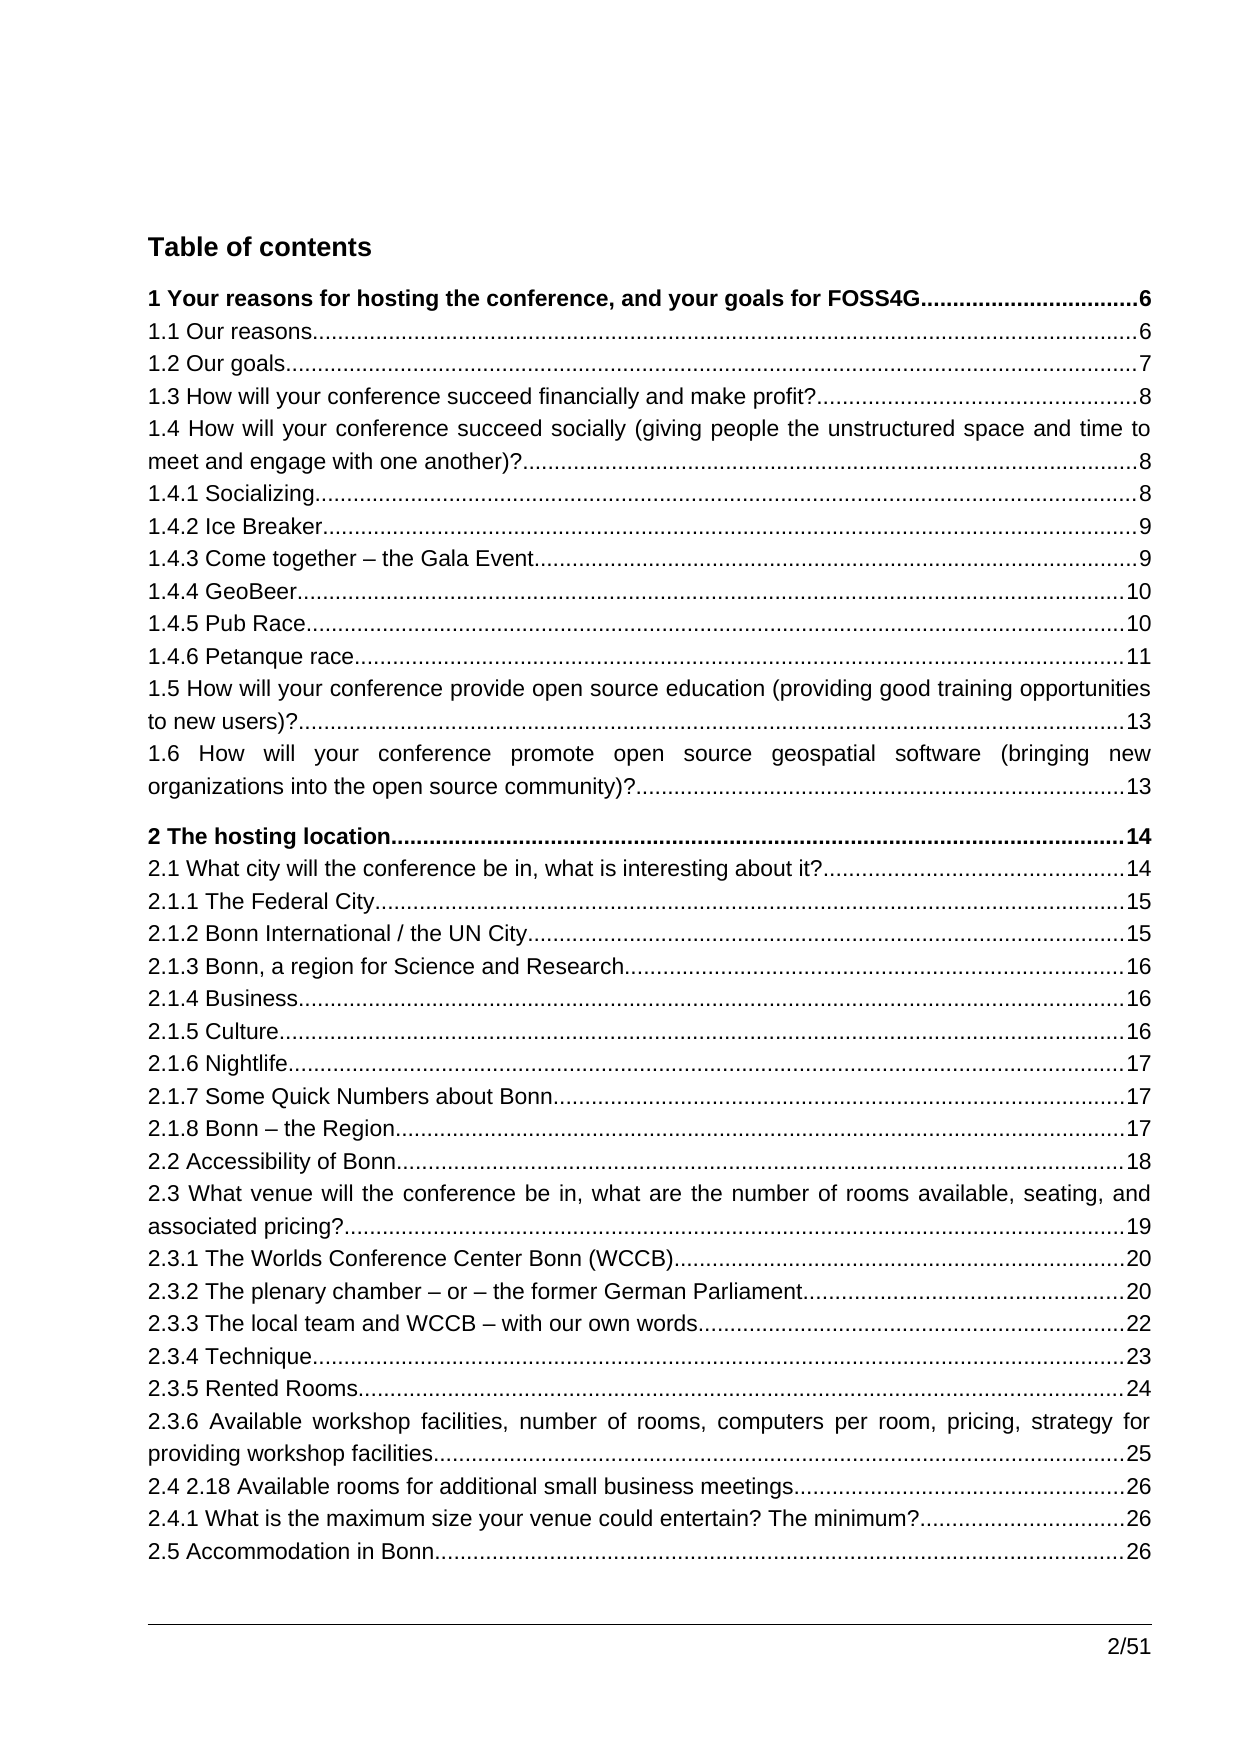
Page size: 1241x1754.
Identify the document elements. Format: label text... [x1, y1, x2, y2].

text 1.5 How will your conference provide open source education (providing good training opportunities to new users)? 13 [148, 671, 1152, 736]
text 2.3 What venue will the conference be in, what are the number of rooms available, seating, and associated pricing? 19 [148, 1176, 1152, 1241]
text 2.1.8 Bonn – the Region 17 [148, 1111, 1152, 1143]
text 2.4 2.18 Available rooms for additional small business meetings 26 [148, 1468, 1152, 1501]
text 2.1.3 Bonn, a region for Science and Research 16 [148, 948, 1152, 981]
text 2.1.4 Business 16 [148, 981, 1152, 1013]
text 1.3 How will your conference succeed financially and make profit? 8 [148, 378, 1152, 411]
text 2.3.1 The Worlds Conference Center Bonn (WCCB) 20 [148, 1241, 1152, 1273]
text 1.1 Our reasons 6 [148, 313, 1152, 346]
text 2.1.1 The Federal City 15 [148, 883, 1152, 916]
text 2.1.5 Culture 16 [148, 1013, 1152, 1046]
text 1.4.2 Ice Breaker 9 [148, 508, 1152, 541]
text 2.1 What city will the conference be in, what is interesting about it? 14 [148, 851, 1152, 883]
text 1.4.5 Pub Race 10 [148, 606, 1152, 638]
text 2.3.4 Technique 23 [148, 1338, 1152, 1371]
text 1.4.3 Come together – the Gala Event 9 [148, 541, 1152, 573]
text 2.3.6 Available workshop facilities, number of rooms, computers per room, pricing, strategy for providing workshop facilities. 25 [148, 1403, 1152, 1468]
subtitle Table of contents [148, 230, 1152, 263]
text 2.3.5 Rented Rooms 24 [148, 1371, 1152, 1403]
text 1.4.6 Petanque race 11 [148, 638, 1152, 671]
text 1.2 Our goals 7 [148, 346, 1152, 378]
text 1.6 How will your conference promote open source geospatial software (bringing new organizations into the open source community)? 13 [148, 736, 1152, 801]
text 2.4.1 What is the maximum size your venue could entertain? The minimum? 26 [148, 1501, 1152, 1533]
text 2.3.2 The plenary chamber – or – the former German Parliament 20 [148, 1273, 1152, 1306]
text 1.4 How will your conference succeed socially (giving people the unstructured space and time to meet and engage with one another)? 8 [148, 411, 1152, 476]
text 1 Your reasons for hosting the conference, and your goals for FOSS4G 6 [148, 281, 1152, 313]
text 1.4.1 Socializing 8 [148, 476, 1152, 508]
text 2.3.3 The local team and WCCB – with our own words 22 [148, 1306, 1152, 1338]
text 2.5 Accommodation in Bonn 26 [148, 1533, 1152, 1566]
text 2.1.6 Nightlife 17 [148, 1046, 1152, 1078]
text 2.1.7 Some Quick Numbers about Bonn 17 [148, 1078, 1152, 1111]
text 1.4.4 GeoBeer 10 [148, 573, 1152, 606]
text 2.2 Accessibility of Bonn 18 [148, 1143, 1152, 1176]
text 2 The hosting location 14 [148, 818, 1152, 851]
text 2.1.2 Bonn International / the UN City 15 [148, 916, 1152, 948]
